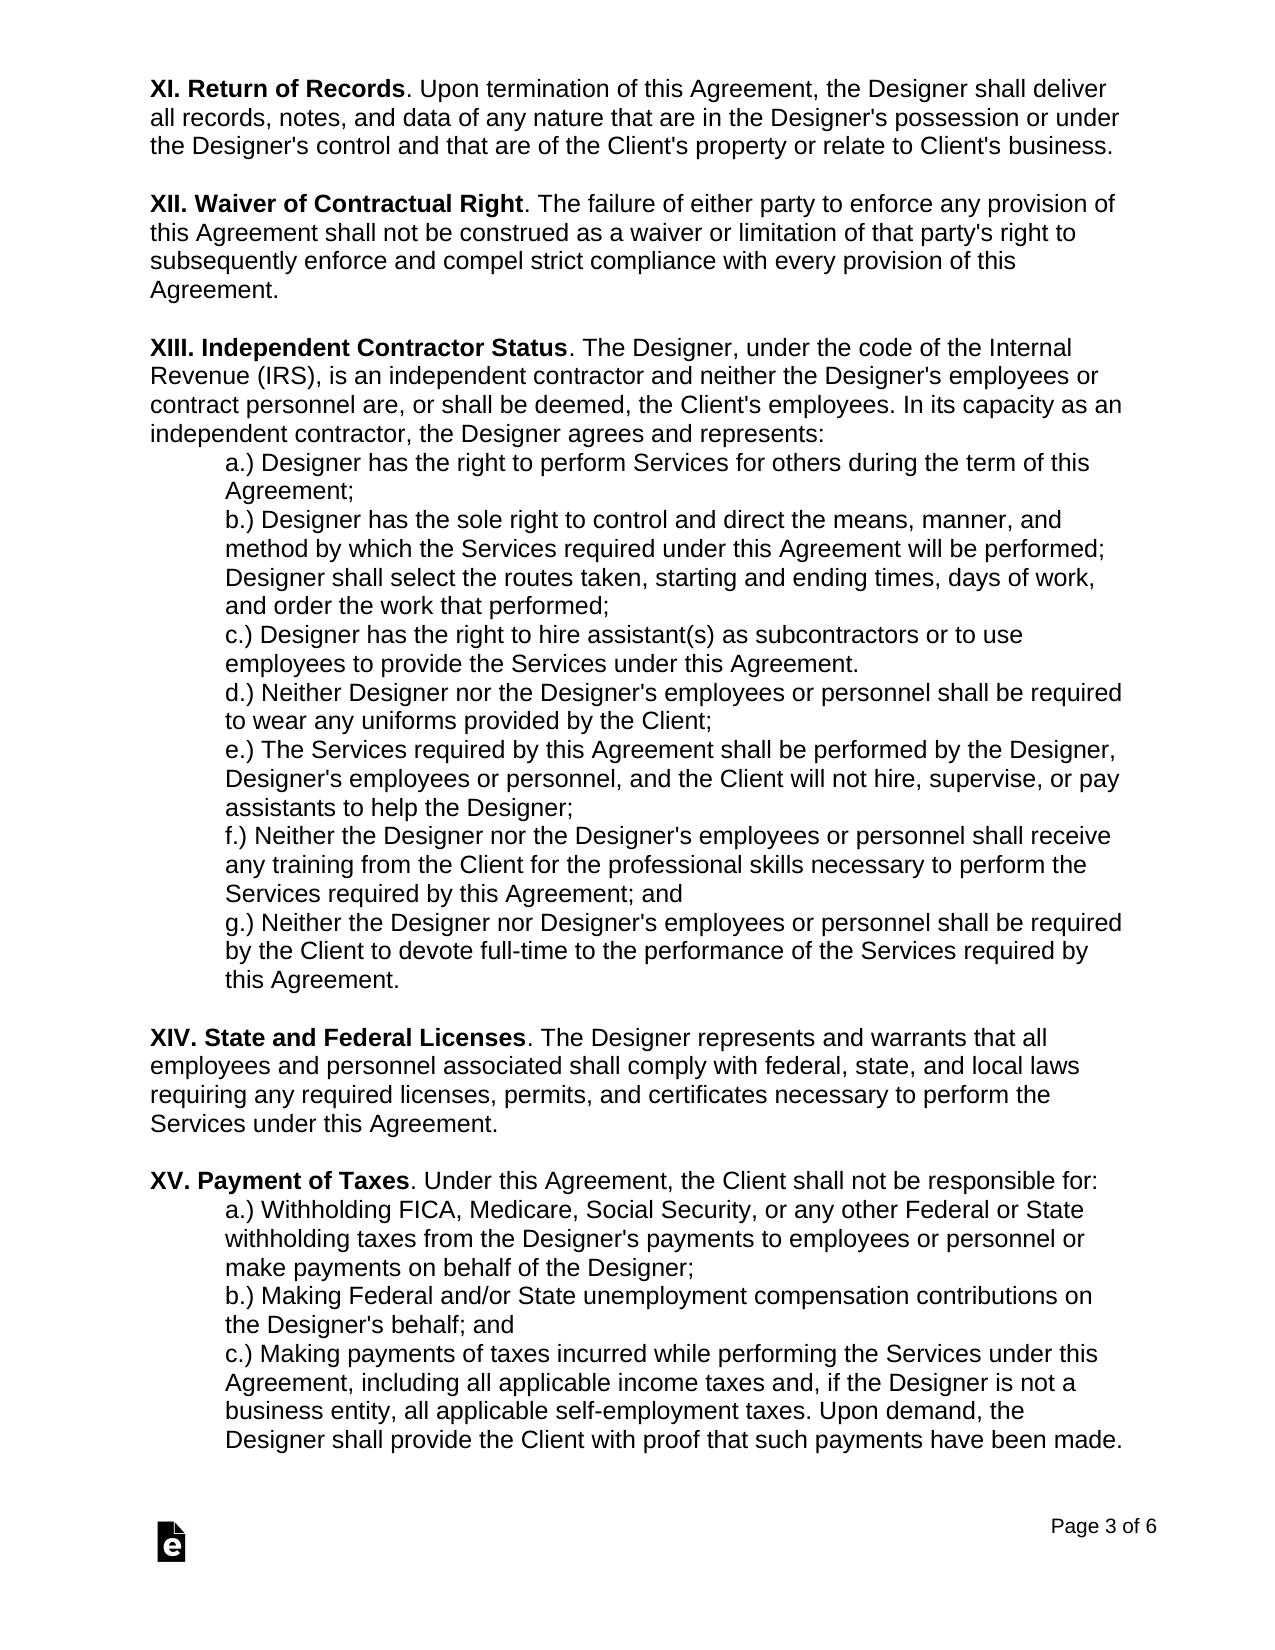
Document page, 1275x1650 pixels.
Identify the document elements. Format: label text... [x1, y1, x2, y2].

list d.) Neither Designer nor the Designer's employees or personnel shall be required to wear any uniforms provided by the Client; [225, 677, 1125, 735]
list b.) Designer has the sole right to control and direct the means, manner, and method by which the Services required under this Agreement will be performed; Designer shall select the routes taken, starting and ending times, days of work, and order the work that performed; [225, 505, 1125, 620]
list e.) The Services required by this Agreement shall be performed by the Designer, Designer's employees or personnel, and the Client will not hire, supervise, or pay assistants to help the Designer; [225, 735, 1125, 821]
text b.) Making Federal and/or State unemployment compensation contributions on the Designer's behalf; and [225, 1281, 1125, 1339]
list g.) Neither the Designer nor Designer's employees or personnel shall be required by the Client to devote full-time to the performance of the Services required by this Agreement. [225, 907, 1125, 994]
list c.) Designer has the right to hire assistant(s) as subcontractors or to use employees to provide the Services under this Agreement. [225, 620, 1125, 677]
text XIII. Independent Contractor Status. The Designer, under the code of the Internal Revenue (IRS), is an independent contractor and neither the Designer's employees or contract personnel are, or shall be deemed, the Client's employees. In its capacity as an independent contractor, the Designer agrees and represents: [150, 332, 1125, 447]
text a.) Withholding FICA, Medicare, Social Security, or any other Federal or State withholding taxes from the Designer's payments to employees or personnel or make payments on behalf of the Designer; [225, 1195, 1125, 1281]
text XIV. State and Federal Licenses. The Designer represents and warrants that all employees and personnel associated shall comply with federal, state, and local laws requiring any required licenses, permits, and certificates necessary to perform the Services under this Agreement. [150, 1022, 1125, 1137]
text XI. Return of Records. Upon termination of this Agreement, the Designer shall deliver all records, notes, and data of any nature that are in the Designer's possession or under the Designer's control and that are of the Client's property or relate to Client's business. [150, 74, 1125, 160]
text XV. Payment of Taxes. Under this Agreement, the Client shall not be responsible for: [150, 1166, 1125, 1195]
text c.) Making payments of taxes incurred while performing the Services under this Agreement, including all applicable income taxes and, if the Designer is not a business entity, all applicable self-employment taxes. Upon demand, the Designer shall provide the Client with proof that such payments have been made. [225, 1339, 1125, 1454]
list f.) Neither the Designer nor the Designer's employees or personnel shall receive any training from the Client for the professional skills necessary to perform the Services required by this Agreement; and [225, 821, 1125, 907]
list a.) Designer has the right to perform Services for others during the term of this Agreement; [225, 447, 1125, 505]
text XII. Waiver of Contractual Right. The failure of either party to enforce any provision of this Agreement shall not be construed as a waiver or limitation of that party's right to subsequently enforce and compel strict compliance with every provision of this Agreement. [150, 189, 1125, 304]
